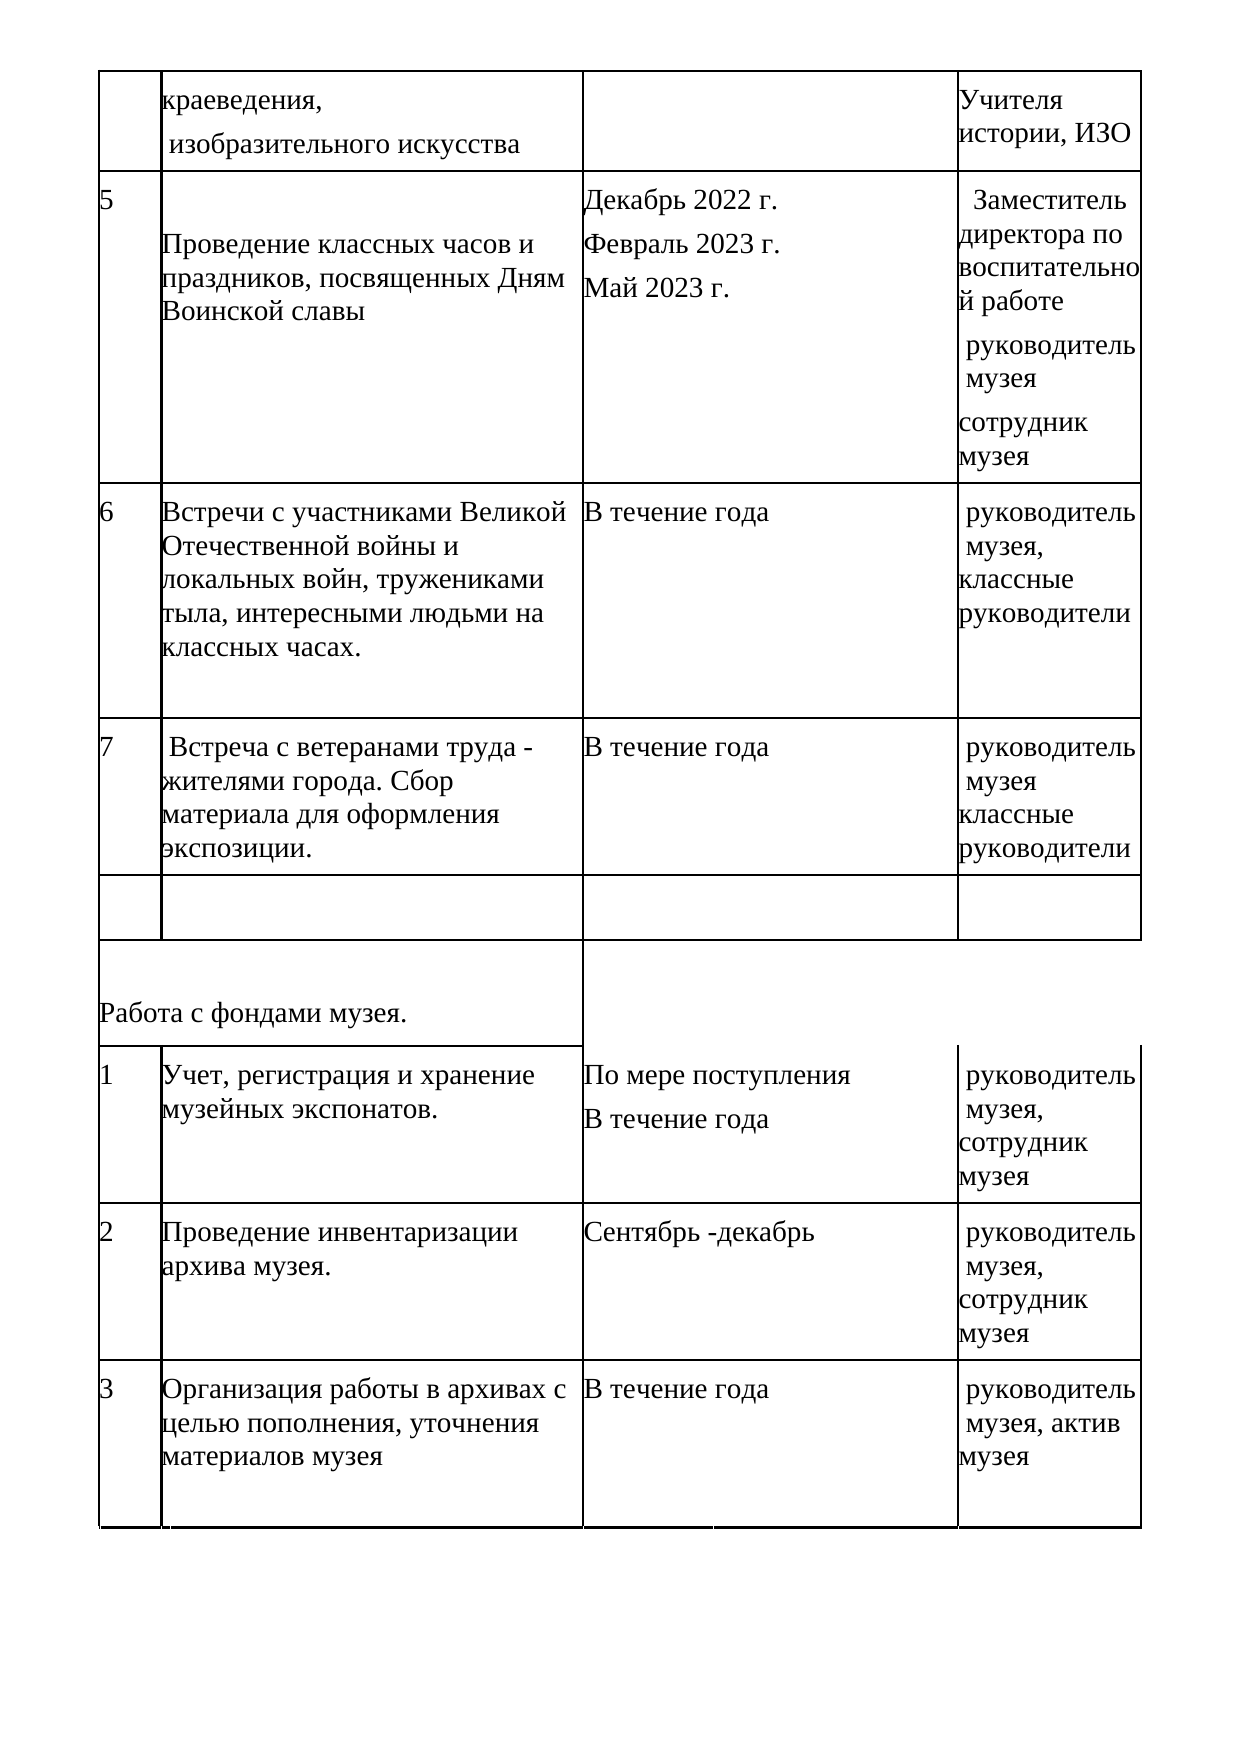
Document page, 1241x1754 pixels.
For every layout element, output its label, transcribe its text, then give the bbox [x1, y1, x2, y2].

table_cell В течение года [584, 1361, 957, 1526]
table_cell [163, 876, 582, 939]
table_cell По мере поступления В течение года [584, 1045, 957, 1202]
table_cell [100, 876, 160, 939]
table_cell 5 [100, 172, 160, 482]
table_cell [1142, 482, 1149, 717]
table_cell 7 [100, 719, 160, 874]
table_cell [959, 876, 1140, 939]
table_cell руководитель музея, сотрудник музея [959, 1204, 1140, 1359]
table_cell [1142, 717, 1149, 874]
table_cell Учет, регистрация и хранение музейных экспонатов. [163, 1047, 582, 1202]
table_cell [99, 1527, 161, 1605]
table_cell [1142, 1045, 1149, 1202]
table_cell [714, 1529, 958, 1605]
table_cell [162, 1529, 170, 1605]
table_cell Встреча с ветеранами труда - жителями города. Сбор материала для оформления экспозиции. [163, 719, 582, 874]
table_cell 6 [100, 484, 160, 717]
table_cell Встречи с участниками Великой Отечественной войны и локальных войн, тружениками тыла, интересными людьми на классных часах. [163, 484, 582, 717]
table_cell [1142, 1202, 1149, 1359]
table_cell В течение года [584, 719, 957, 874]
table_cell руководитель музея, классные руководители [959, 484, 1140, 717]
table_cell [959, 1528, 1149, 1605]
table_cell руководитель музея, сотрудник музея [959, 1045, 1140, 1202]
table_cell руководитель музея классные руководители [959, 719, 1140, 874]
table_cell Проведение инвентаризации архива музея. [163, 1204, 582, 1359]
table_cell В течение года [584, 484, 957, 717]
table_cell Организация работы в архивах с целью пополнения, уточнения материалов музея [163, 1361, 582, 1526]
table_cell [1142, 70, 1149, 170]
table_cell [171, 1529, 583, 1605]
table_cell Декабрь 2022 г. Февраль 2023 г. Май 2023 г. [584, 172, 957, 482]
table_cell [100, 72, 160, 170]
table_cell 2 [100, 1204, 160, 1359]
table_cell [1142, 1359, 1149, 1526]
table_cell 1 [100, 1047, 160, 1202]
table_cell краеведения, изобразительного искусства [163, 72, 582, 170]
table_cell Проведение классных часов и праздников, посвященных Дням Воинской славы [163, 172, 582, 482]
table_cell Сентябрь -декабрь [584, 1204, 957, 1359]
table_cell [584, 72, 957, 170]
table_cell руководитель музея, актив музея [959, 1361, 1140, 1526]
table_cell 3 [100, 1361, 160, 1526]
table_cell [1142, 874, 1149, 939]
table_cell [584, 876, 957, 939]
table_cell Работа с фондами музея. [100, 941, 582, 1045]
table_cell Учителя истории, ИЗО [959, 72, 1140, 170]
table_cell [584, 939, 1149, 1045]
table_cell [584, 1529, 713, 1605]
table_cell [1142, 170, 1149, 482]
table_cell Заместитель директора по воспитательной работе руководитель музея сотрудник музея [959, 172, 1140, 482]
